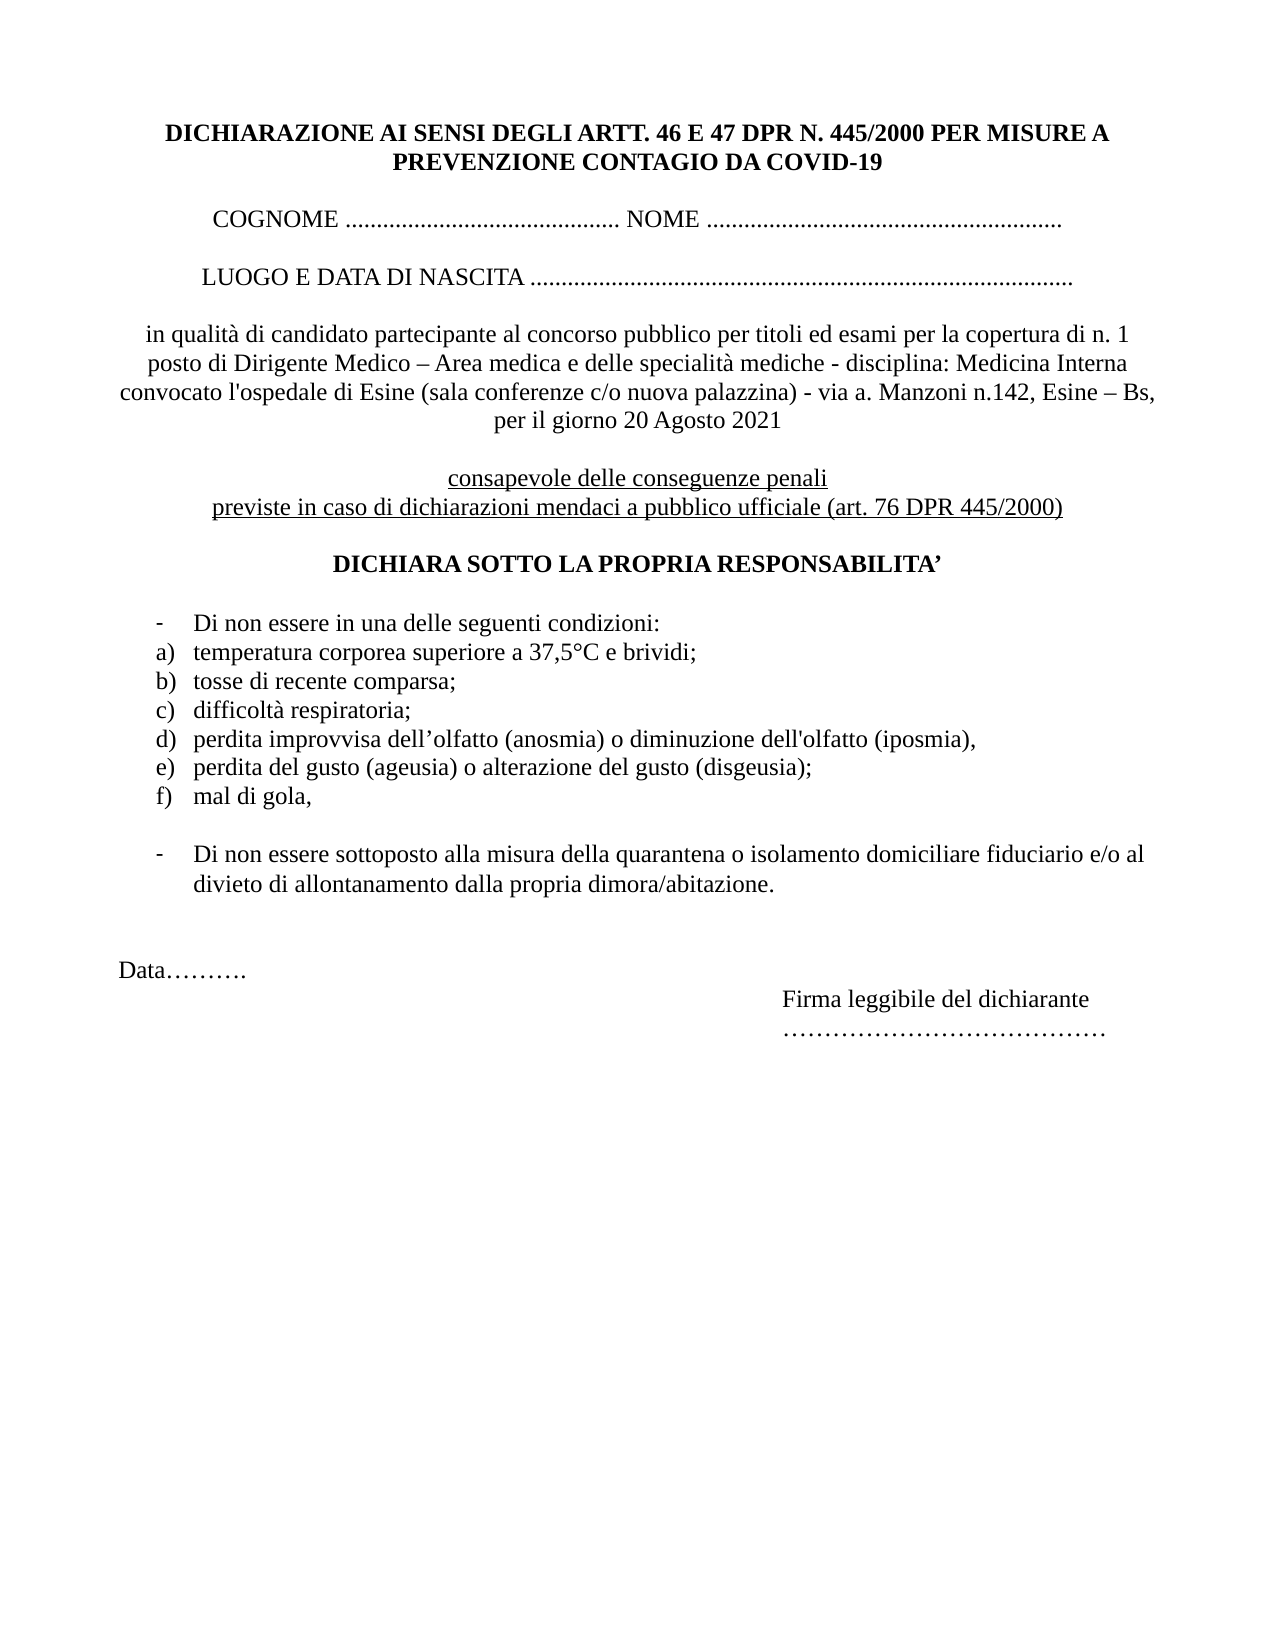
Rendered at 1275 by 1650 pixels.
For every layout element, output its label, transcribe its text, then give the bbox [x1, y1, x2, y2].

text Firma leggibile del dichiarante [708, 984, 1157, 1013]
text DICHIARAZIONE AI SENSI DEGLI ARTT. 46 E 47 DPR N. 445/2000 PER MISURE A PREVENZIONE CONTAGIO DA COVID-19 [118, 118, 1157, 176]
text consapevole delle conseguenze penali [118, 463, 1157, 492]
text LUOGO E DATA DI NASCITA ....................................................................................... [118, 262, 1157, 291]
list perdita del gusto (ageusia) o alterazione del gusto (disgeusia); [156, 752, 1157, 781]
list Di non essere in una delle seguenti condizioni: [156, 607, 1157, 637]
text Data………. [118, 955, 1157, 984]
list mal di gola, [156, 781, 1157, 810]
list tosse di recente comparsa; [156, 666, 1157, 695]
text in qualità di candidato partecipante al concorso pubblico per titoli ed esami per la copertura di n. 1 posto di Dirigente Medico – Area medica e delle specialità mediche - disciplina: Medicina Interna convocato l'ospedale di Esine (sala conferenze c/o nuova palazzina) - via a. Manzoni n.142, Esine – Bs, per il giorno 20 Agosto 2021 [118, 319, 1157, 434]
text COGNOME ............................................ NOME ......................................................... [118, 204, 1157, 233]
text DICHIARA SOTTO LA PROPRIA RESPONSABILITA’ [118, 549, 1157, 578]
text ………………………………… [708, 1013, 1157, 1042]
list Di non essere sottoposto alla misura della quarantena o isolamento domiciliare fiduciario e/o al divieto di allontanamento dalla propria dimora/abitazione. [156, 839, 1157, 898]
list temperatura corporea superiore a 37,5°C e brividi; [156, 637, 1157, 666]
list difficoltà respiratoria; [156, 695, 1157, 724]
list perdita improvvisa dell’olfatto (anosmia) o diminuzione dell'olfatto (iposmia), [156, 724, 1157, 752]
text previste in caso di dichiarazioni mendaci a pubblico ufficiale (art. 76 DPR 445/2000) [118, 492, 1157, 521]
